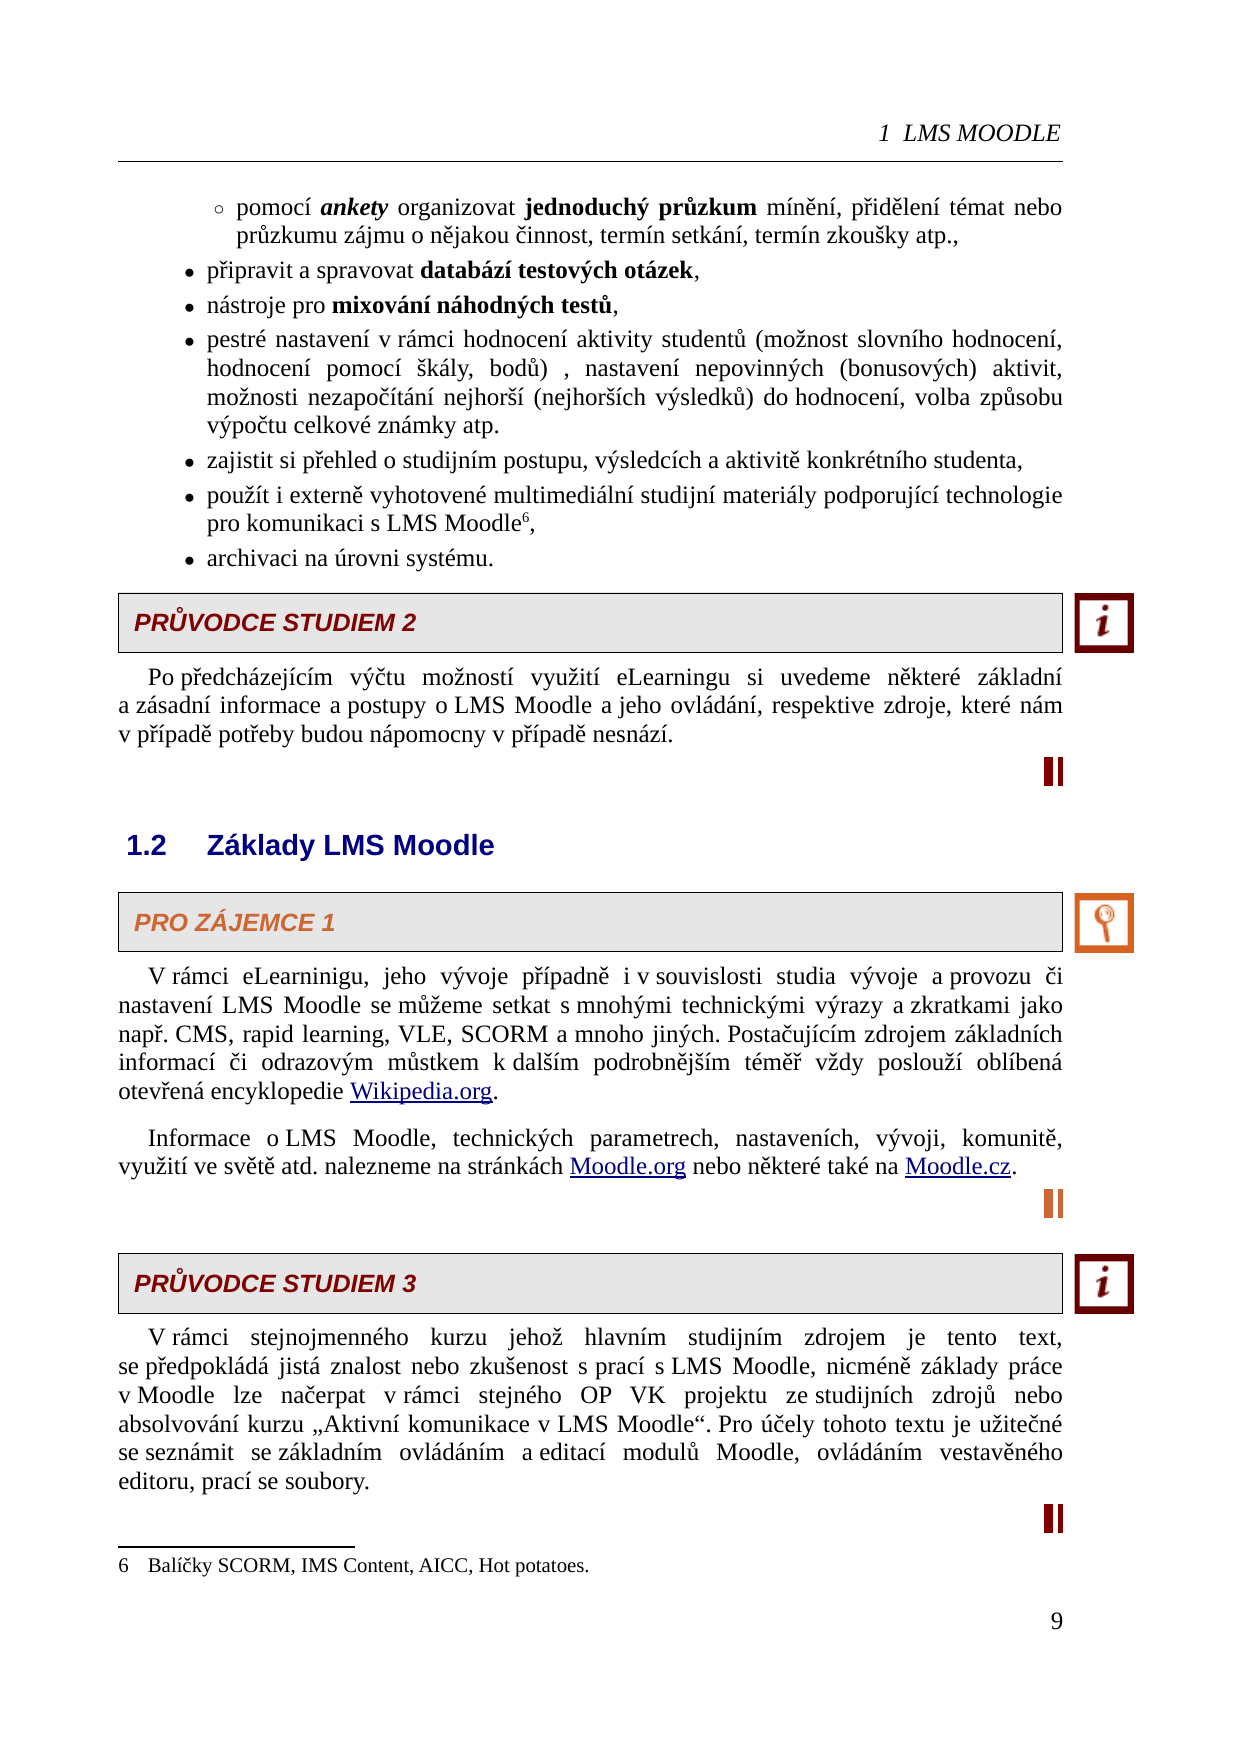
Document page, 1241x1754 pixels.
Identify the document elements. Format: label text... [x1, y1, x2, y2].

list připravit a spravovat databází testových otázek, [148, 255, 1063, 284]
text Průvodce studiem 3 [119, 1254, 1062, 1313]
list nástroje pro mixování náhodných testů, [148, 290, 1063, 318]
text Informace o LMS Moodle, technických parametrech, nastaveních, vývoji, komunitě, využití ve světě atd. nalezneme na stránkách Moodle.org nebo některé také na Moodle.cz. [118, 1123, 1063, 1180]
list zajistit si přehled o studijním postupu, výsledcích a aktivitě konkrétního studenta, [148, 445, 1063, 474]
picture [1074, 1254, 1134, 1314]
text V rámci stejnojmenného kurzu jehož hlavním studijním zdrojem je tento text, se předpokládá jistá znalost nebo zkušenost s prací s LMS Moodle, nicméně základy práce v Moodle lze načerpat v rámci stejného OP VK projektu ze studijních zdrojů nebo absolvování kurzu „Aktivní komunikace v LMS Moodle“. Pro účely tohoto textu je užitečné se seznámit se základním ovládáním a editací modulů Moodle, ovládáním vestavěného editoru, prací se soubory. [118, 1322, 1063, 1495]
list použít i externě vyhotovené multimediální studijní materiály podporující technologie pro komunikaci s LMS Moodle, [148, 480, 1063, 537]
list archivaci na úrovni systému. [148, 543, 1063, 572]
text Průvodce studiem 2 [119, 594, 1062, 652]
text V rámci eLearninigu, jeho vývoje případně i v souvislosti studia vývoje a provozu či nastavení LMS Moodle se můžeme setkat s mnohými technickými výrazy a zkratkami jako např. CMS, rapid learning, VLE, SCORM a mnoho jiných. Postačujícím zdrojem základních informací či odrazovým můstkem k dalším podrobnějším téměř vždy poslouží oblíbená otevřená encyklopedie Wikipedia.org. [118, 961, 1063, 1105]
list Balíčky SCORM, IMS Content, AICC, Hot potatoes. [118, 1553, 1063, 1577]
picture [1074, 893, 1134, 953]
text Po předcházejícím výčtu možností využití eLearningu si uvedeme některé základní a zásadní informace a postupy o LMS Moodle a jeho ovládání, respektive zdroje, které nám v případě potřeby budou nápomocny v případě nesnází. [118, 662, 1063, 748]
picture [1074, 593, 1134, 653]
text Pro zájemce 1 [119, 893, 1062, 951]
list pomocí ankety organizovat jednoduchý průzkum mínění, přidělení témat nebo průzkumu zájmu o nějakou činnost, termín setkání, termín zkoušky atp., [177, 192, 1063, 249]
subtitle Základy LMS Moodle [118, 828, 1063, 862]
list pestré nastavení v rámci hodnocení aktivity studentů (možnost slovního hodnocení, hodnocení pomocí škály, bodů) , nastavení nepovinných (bonusových) aktivit, možnosti nezapočítání nejhorší (nejhorších výsledků) do hodnocení, volba způsobu výpočtu celkové známky atp. [148, 324, 1063, 439]
